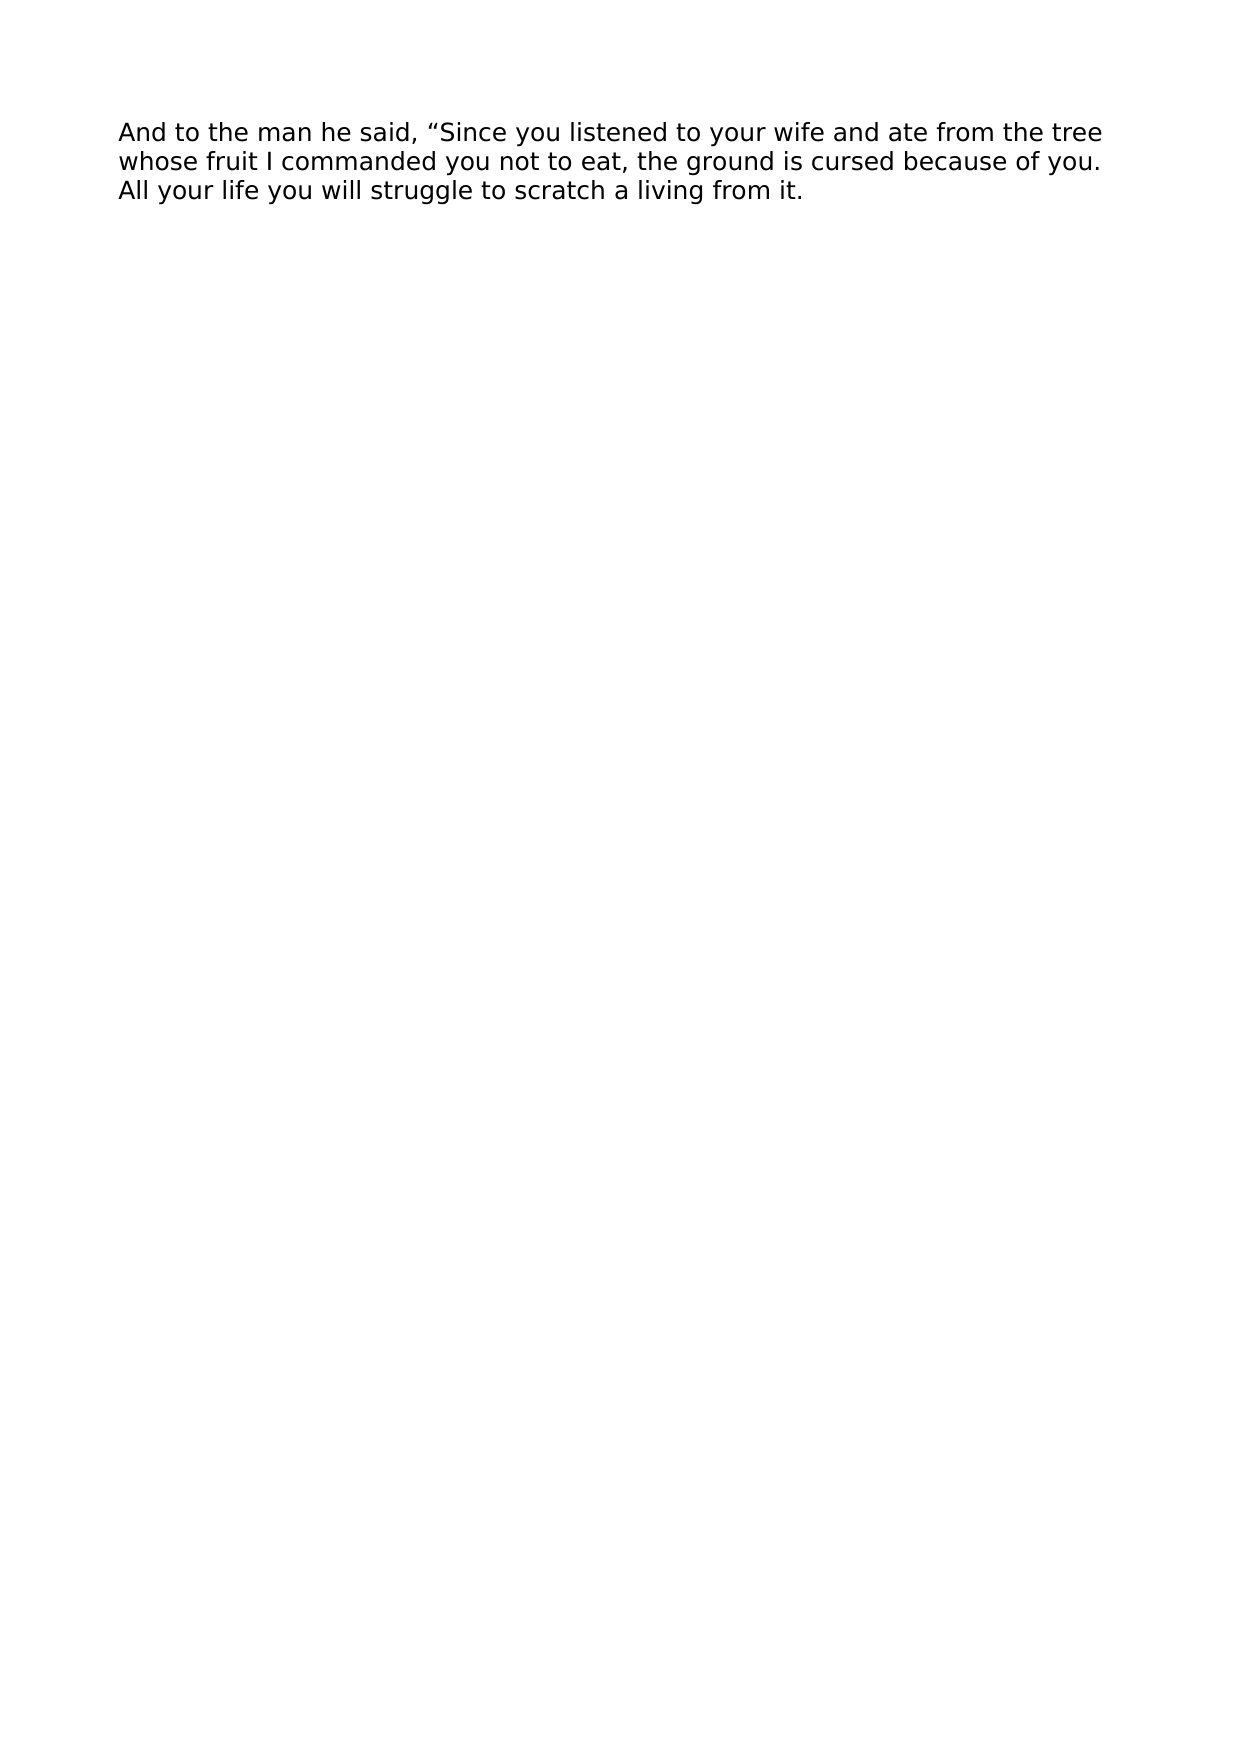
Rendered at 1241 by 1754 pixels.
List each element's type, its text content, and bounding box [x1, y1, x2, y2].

text And to the man he said, “Since you listened to your wife and ate from the tree whose fruit I commanded you not to eat, the ground is cursed because of you. All your life you will struggle to scratch a living from it. [118, 118, 1122, 206]
